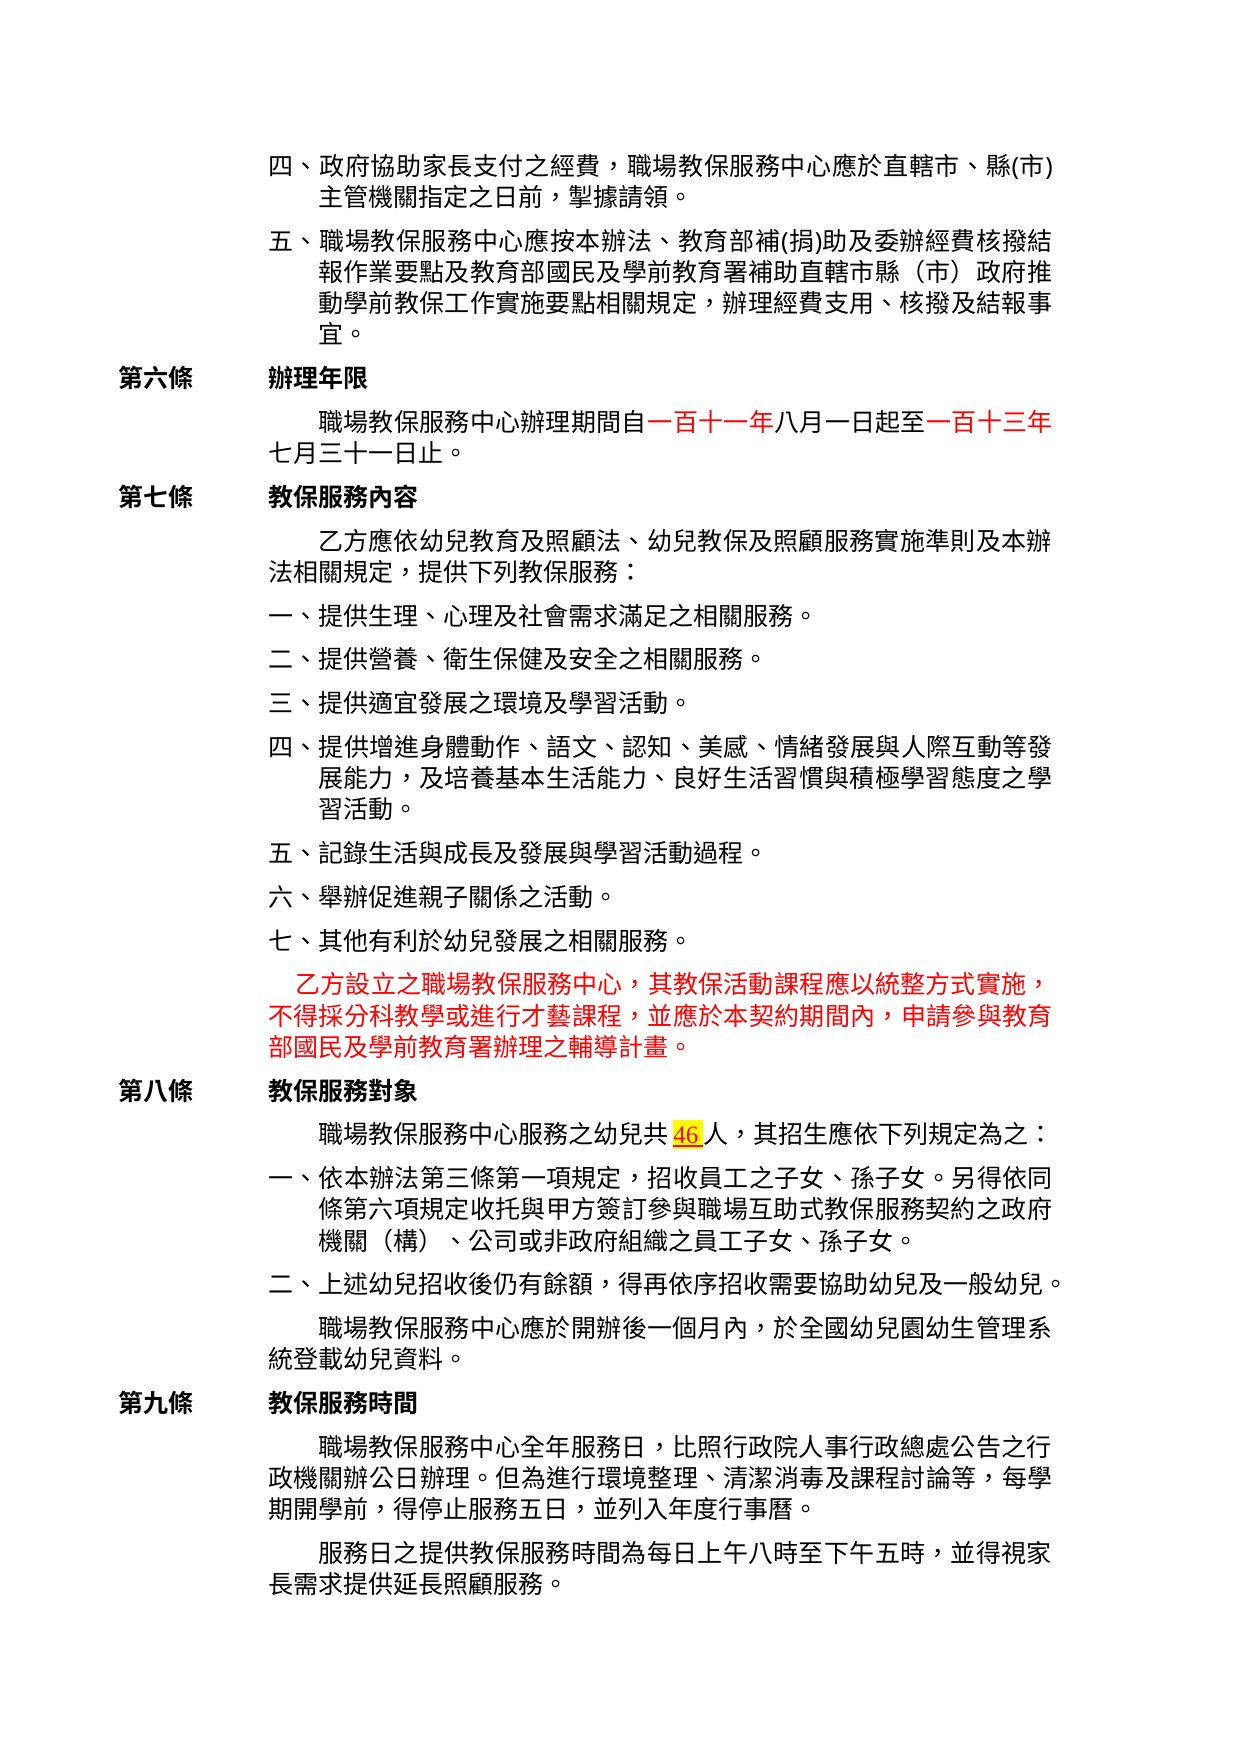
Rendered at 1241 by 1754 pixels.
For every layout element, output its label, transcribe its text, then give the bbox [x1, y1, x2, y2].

text 職場教保服務中心服務之幼兒共46人，其招生應依下列規定為之： [268, 1119, 1053, 1150]
text 第七條 教保服務內容 [118, 481, 1053, 512]
text 第八條 教保服務對象 [118, 1075, 1053, 1106]
text 三、提供適宜發展之環境及學習活動。 [268, 687, 1053, 719]
text 服務日之提供教保服務時間為每日上午八時至下午五時，並得視家長需求提供延長照顧服務。 [268, 1537, 1053, 1600]
text 一、提供生理、心理及社會需求滿足之相關服務。 [268, 600, 1053, 631]
text 四、政府協助家長支付之經費，職場教保服務中心應於直轄市、縣(市)主管機關指定之日前，掣據請領。 [268, 150, 1053, 212]
text 乙方設立之職場教保服務中心，其教保活動課程應以統整方式實施，不得採分科教學或進行才藝課程，並應於本契約期間內，申請參與教育部國民及學前教育署辦理之輔導計畫。 [268, 969, 1053, 1062]
text 職場教保服務中心應於開辦後一個月內，於全國幼兒園幼生管理系統登載幼兒資料。 [268, 1312, 1053, 1375]
text 五、職場教保服務中心應按本辦法、教育部補(捐)助及委辦經費核撥結報作業要點及教育部國民及學前教育署補助直轄市縣（市）政府推動學前教保工作實施要點相關規定，辦理經費支用、核撥及結報事宜。 [268, 225, 1053, 350]
text 職場教保服務中心辦理期間自一百十一年八月一日起至一百十三年七月三十一日止。 [268, 406, 1053, 469]
text 二、提供營養、衛生保健及安全之相關服務。 [268, 644, 1053, 675]
text 二、上述幼兒招收後仍有餘額，得再依序招收需要協助幼兒及一般幼兒。 [268, 1269, 1053, 1300]
text 一、依本辦法第三條第一項規定，招收員工之子女、孫子女。另得依同條第六項規定收托與甲方簽訂參與職場互助式教保服務契約之政府機關（構）、公司或非政府組織之員工子女、孫子女。 [268, 1162, 1053, 1256]
text 五、記錄生活與成長及發展與學習活動過程。 [268, 837, 1053, 869]
text 七、其他有利於幼兒發展之相關服務。 [268, 925, 1053, 956]
text 第九條 教保服務時間 [118, 1387, 1053, 1419]
text 六、舉辦促進親子關係之活動。 [268, 881, 1053, 912]
text 四、提供增進身體動作、語文、認知、美感、情緒發展與人際互動等發展能力，及培養基本生活能力、良好生活習慣與積極學習態度之學習活動。 [268, 731, 1053, 825]
text 職場教保服務中心全年服務日，比照行政院人事行政總處公告之行政機關辦公日辦理。但為進行環境整理、清潔消毒及課程討論等，每學期開學前，得停止服務五日，並列入年度行事曆。 [268, 1431, 1053, 1525]
text 乙方應依幼兒教育及照顧法、幼兒教保及照顧服務實施準則及本辦法相關規定，提供下列教保服務： [268, 525, 1053, 587]
text 第六條 辦理年限 [118, 362, 1053, 394]
